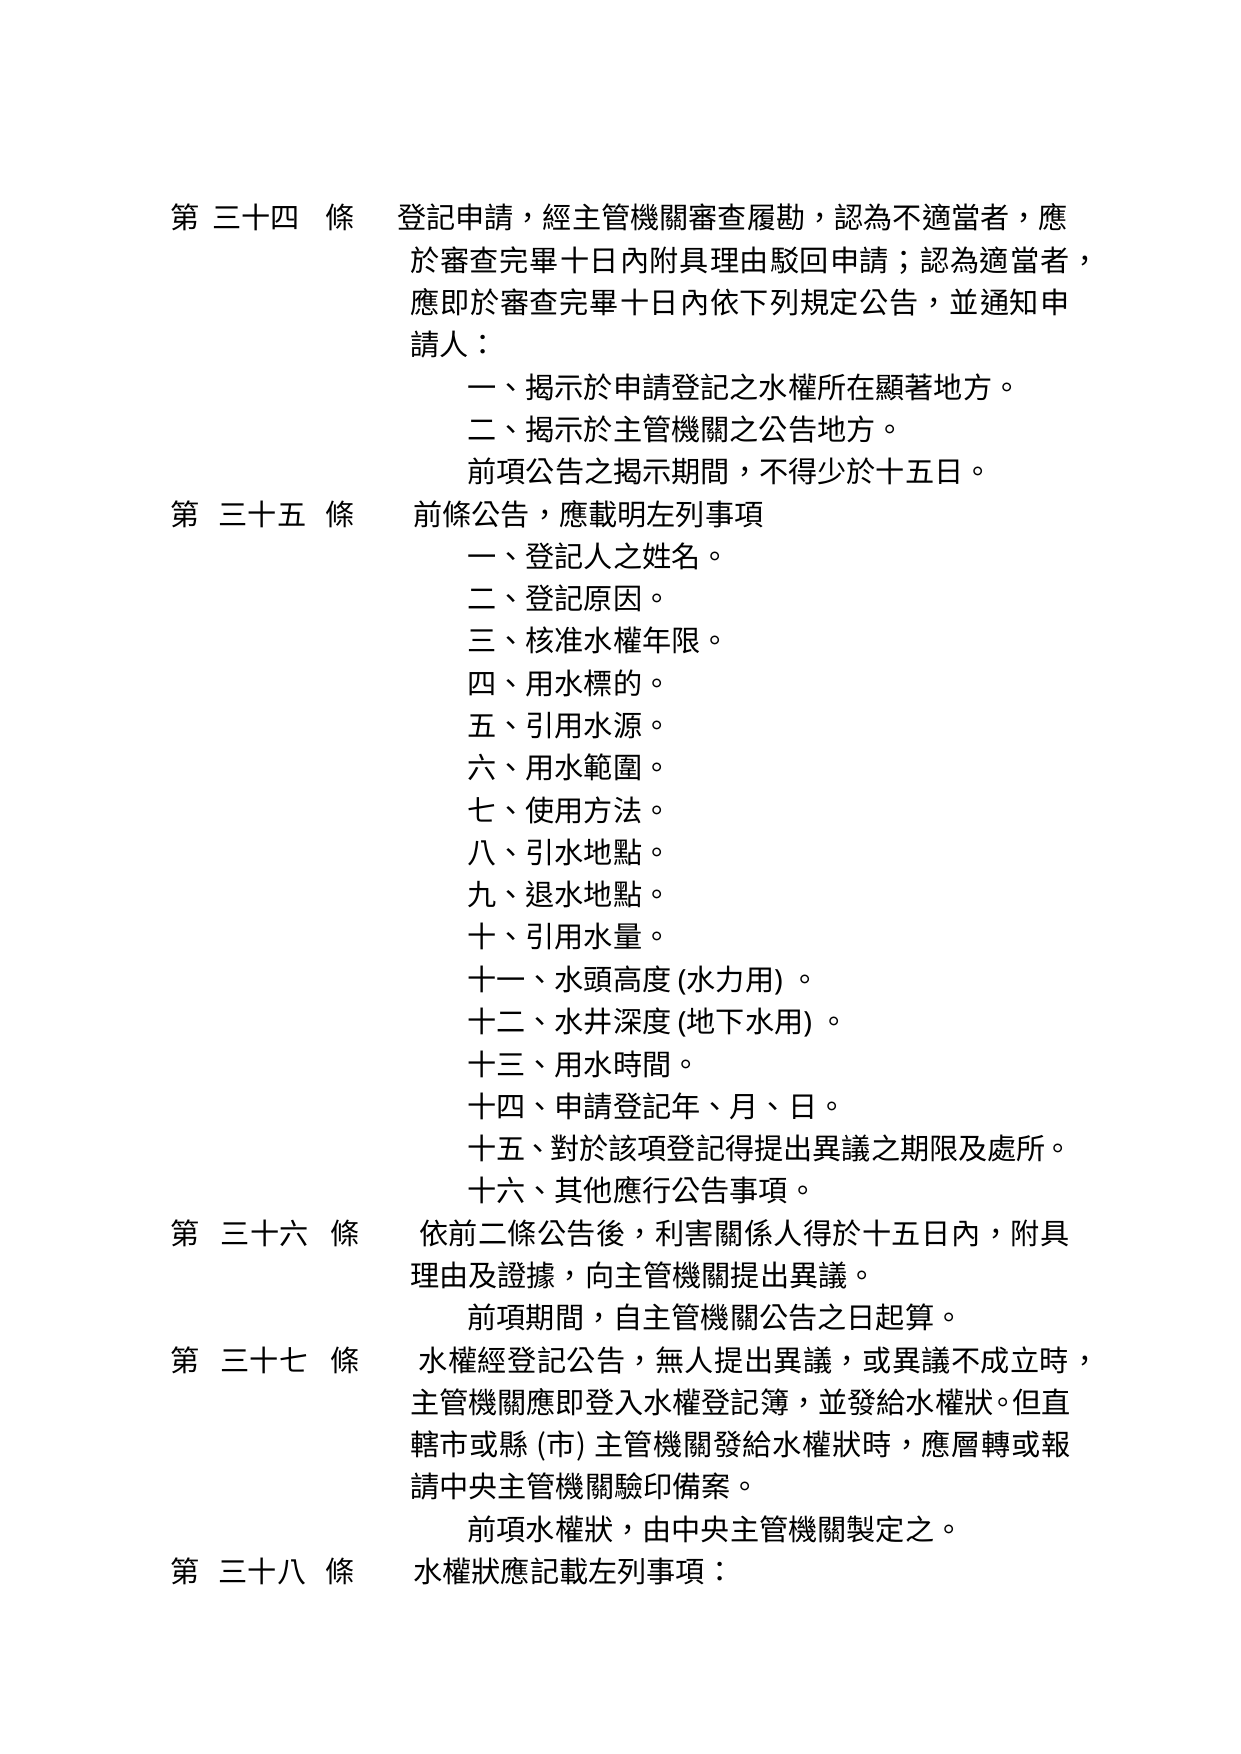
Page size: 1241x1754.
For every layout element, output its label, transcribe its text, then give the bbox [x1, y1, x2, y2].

text 十四、申請登記年、月、日。 [467, 1083, 1070, 1126]
text 十三、用水時間。 [467, 1041, 1070, 1083]
text 一、揭示於申請登記之水權所在顯著地方。 [467, 364, 1070, 406]
text 四、用水標的。 [467, 660, 1070, 702]
text 十一、水頭高度 (水力用) 。 [467, 956, 1070, 999]
text 前項公告之揭示期間，不得少於十五日。 [412, 449, 1070, 491]
text 第 三十六 條 依前二條公告後，利害關係人得於十五日內，附具理由及證據，向主管機關提出異議。 [170, 1210, 1070, 1295]
text 十五、對於該項登記得提出異議之期限及處所。 [467, 1126, 1070, 1168]
text 第 三十五 條 前條公告，應載明左列事項 [170, 491, 1070, 533]
text 六、用水範圍。 [467, 745, 1070, 787]
text 前項水權狀，由中央主管機關製定之。 [412, 1506, 1070, 1548]
text 一、登記人之姓名。 [467, 533, 1070, 576]
text 十二、水井深度 (地下水用) 。 [467, 999, 1070, 1041]
text 前項期間，自主管機關公告之日起算。 [412, 1295, 1070, 1337]
text 三、核准水權年限。 [467, 618, 1070, 660]
text 第 三十四 條 登記申請，經主管機關審查履勘，認為不適當者，應於審查完畢十日內附具理由駁回申請；認為適當者，應即於審查完畢十日內依下列規定公告，並通知申請人： [170, 195, 1070, 364]
text 第 三十七 條 水權經登記公告，無人提出異議，或異議不成立時，主管機關應即登入水權登記簿，並發給水權狀。但直轄市或縣 (市) 主管機關發給水權狀時，應層轉或報請中央主管機關驗印備案。 [170, 1337, 1070, 1506]
text 七、使用方法。 [467, 787, 1070, 829]
text 十六、其他應行公告事項。 [467, 1168, 1070, 1210]
text 九、退水地點。 [467, 872, 1070, 914]
text 五、引用水源。 [467, 702, 1070, 745]
text 十、引用水量。 [467, 914, 1070, 956]
text 二、登記原因。 [467, 576, 1070, 618]
text 八、引水地點。 [467, 829, 1070, 872]
text 第 三十八 條 水權狀應記載左列事項： [170, 1548, 1070, 1591]
text 二、揭示於主管機關之公告地方。 [467, 406, 1070, 449]
